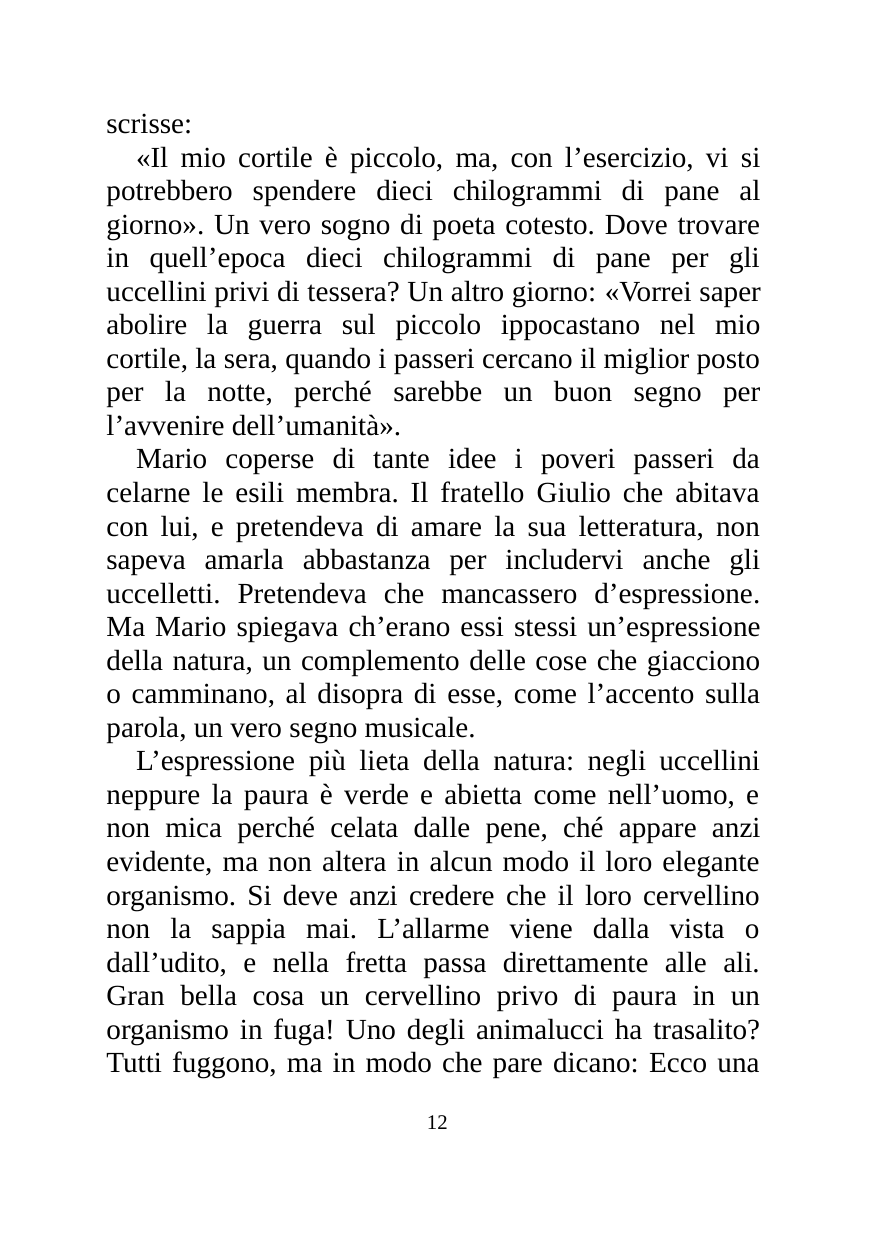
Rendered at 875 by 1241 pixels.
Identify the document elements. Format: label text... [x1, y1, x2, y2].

text L’espressione più lieta della natura: negli uccellini neppure la paura è verde e abietta come nell’uomo, e non mica perché celata dalle pene, ché appare anzi evidente, ma non altera in alcun modo il loro elegante organismo. Si deve anzi credere che il loro cervellino non la sappia mai. L’allarme viene dalla vista o dall’udito, e nella fretta passa direttamente alle ali. Gran bella cosa un cervellino privo di paura in un organismo in fuga! Uno degli animalucci ha trasalito? Tutti fuggono, ma in modo che pare dicano: Ecco una [106, 743, 761, 1079]
text «Il mio cortile è piccolo, ma, con l’esercizio, vi si potrebbero spendere dieci chilogrammi di pane al giorno». Un vero sogno di poeta cotesto. Dove trovare in quell’epoca dieci chilogrammi di pane per gli uccellini privi di tessera? Un altro giorno: «Vorrei saper abolire la guerra sul piccolo ippocastano nel mio cortile, la sera, quando i passeri cercano il miglior posto per la notte, perché sarebbe un buon segno per l’avvenire dell’umanità». [106, 140, 761, 442]
text scrisse: [106, 106, 761, 140]
text Mario coperse di tante idee i poveri passeri da celarne le esili membra. Il fratello Giulio che abitava con lui, e pretendeva di amare la sua letteratura, non sapeva amarla abbastanza per includervi anche gli uccelletti. Pretendeva che mancassero d’espressione. Ma Mario spiegava ch’erano essi stessi un’espressione della natura, un complemento delle cose che giacciono o camminano, al disopra di esse, come l’accento sulla parola, un vero segno musicale. [106, 442, 761, 743]
